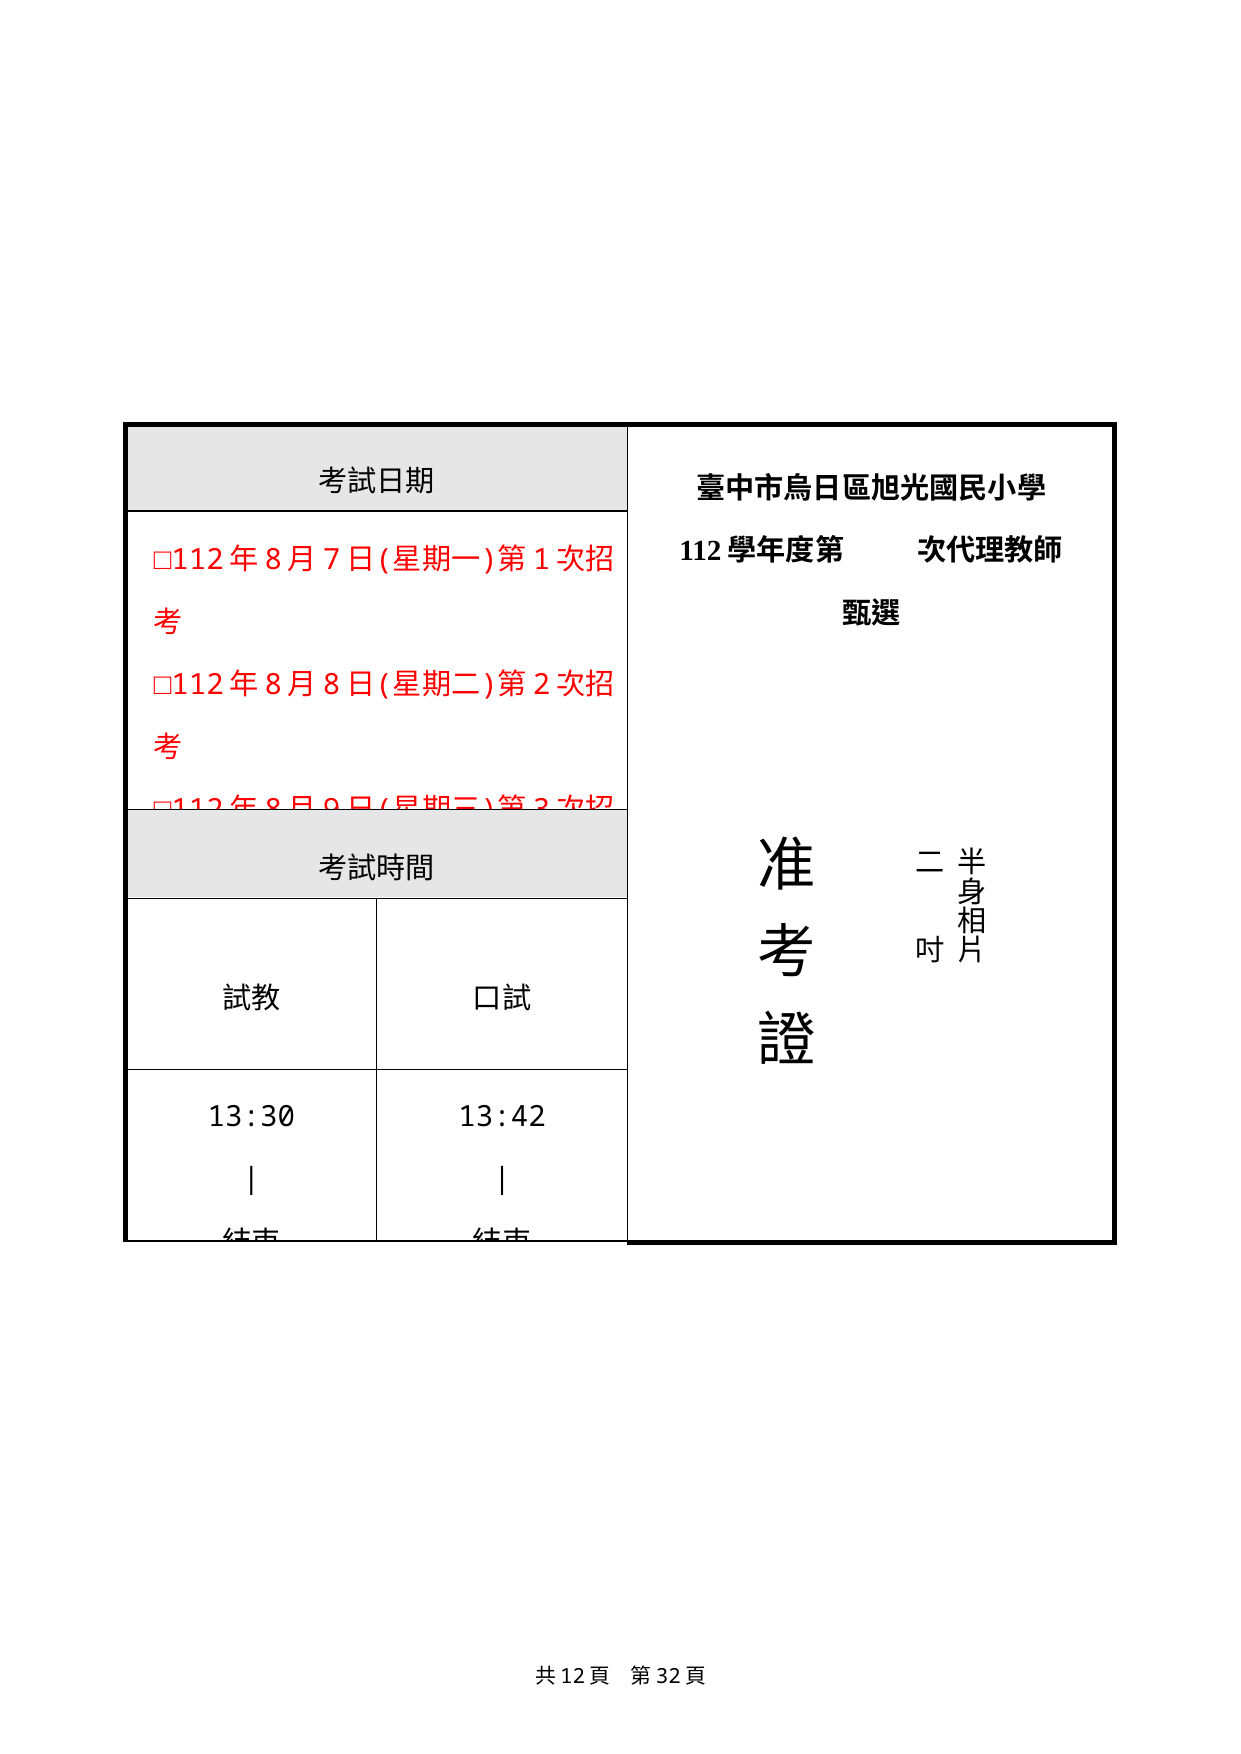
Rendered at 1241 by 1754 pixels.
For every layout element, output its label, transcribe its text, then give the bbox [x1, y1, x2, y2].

table_cell 試教 [128, 899, 376, 1069]
table_header 考試日期 [128, 427, 627, 510]
table_cell 考試時間 [128, 810, 627, 897]
table_cell □112年8月7日(星期一)第1次招考 □112年8月8日(星期二)第2次招考 □112年8月9日(星期三)第3次招考 □112年8月10日(星期四)第4次招考 □112年8月11日(星期五)第5次招考 [128, 512, 627, 809]
table_cell 13:42 | 結束 [377, 1070, 627, 1240]
table_cell 13:30 | 結束 [128, 1070, 376, 1240]
table_header 臺中市烏日區旭光國民小學 112學年度第 次代理教師 甄選 准考證號碼： 應考人姓名： 甄選類別： □國小普通班代理教師--級任導師 [628, 427, 1112, 1240]
table_cell 口試 [377, 899, 627, 1069]
